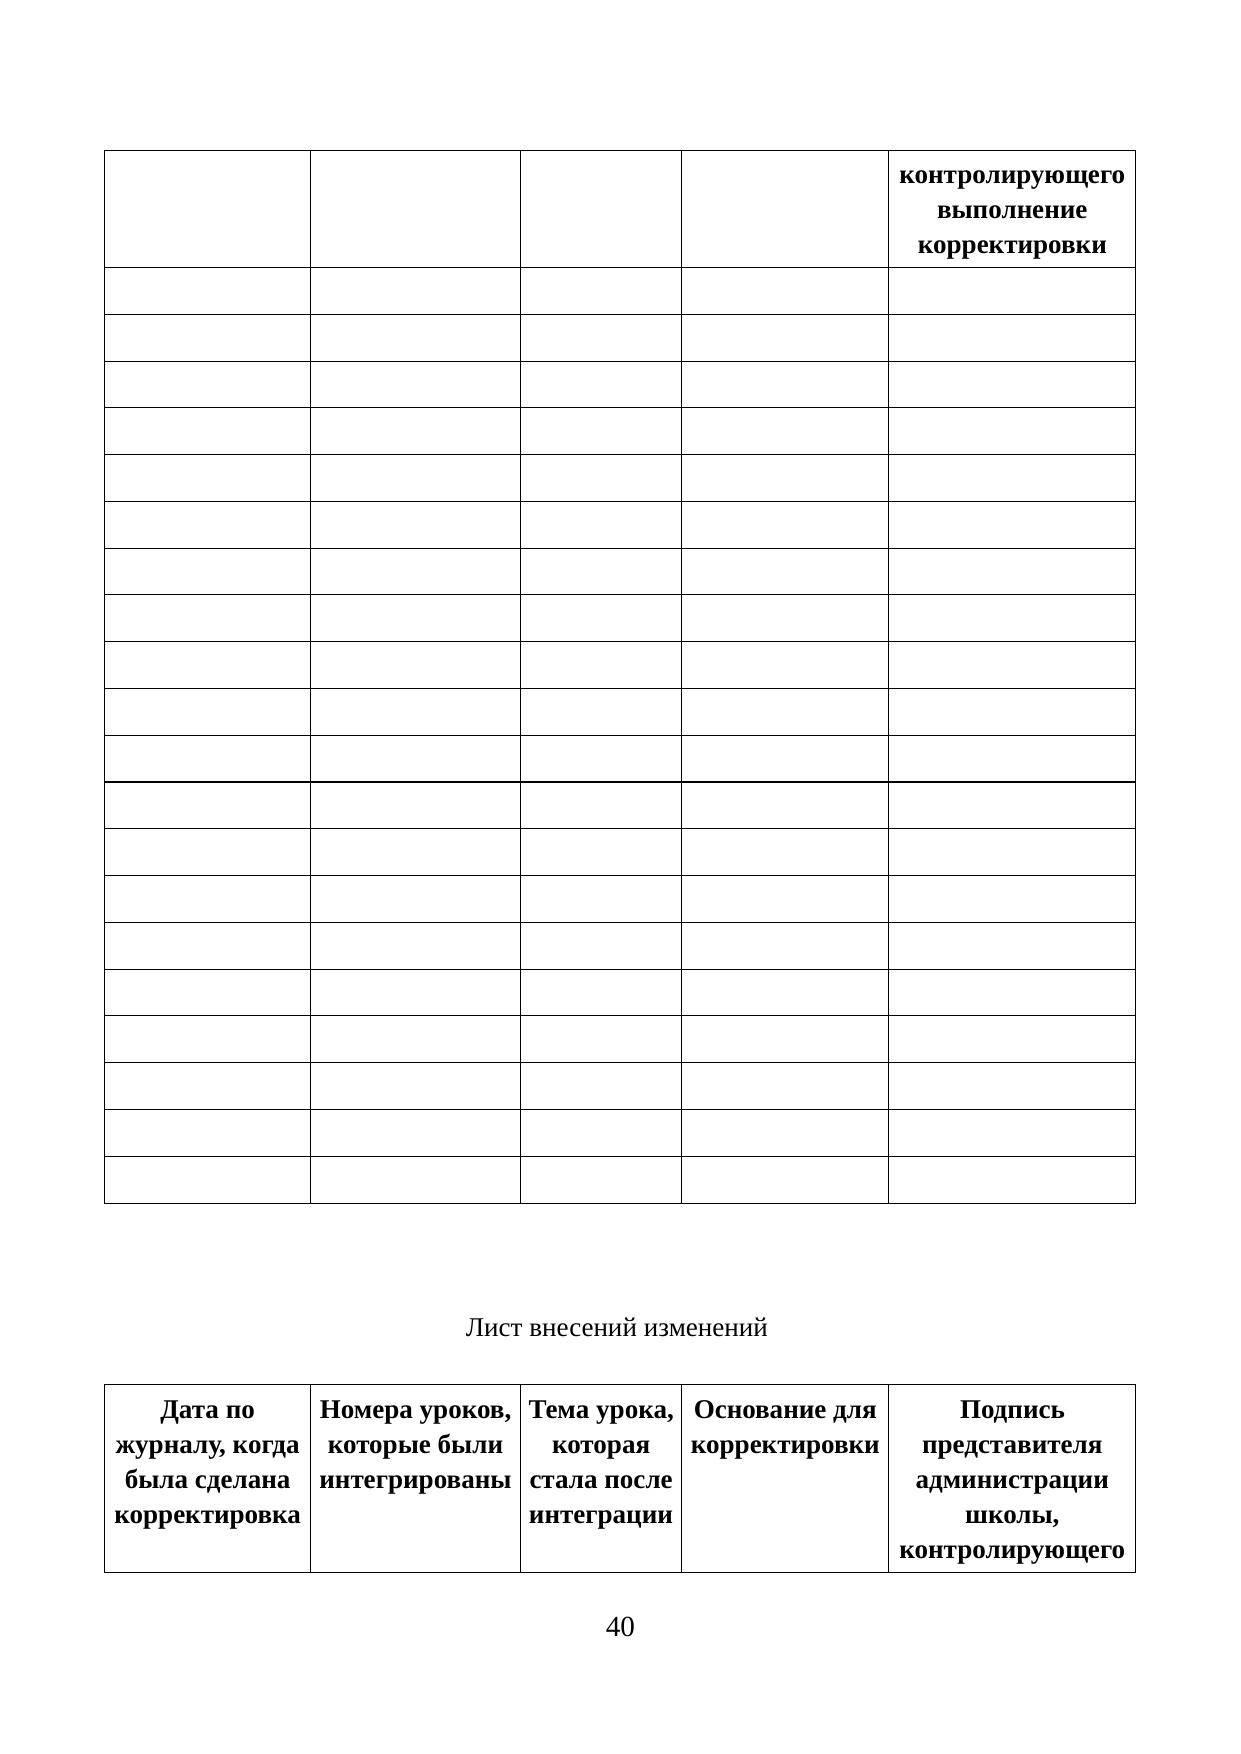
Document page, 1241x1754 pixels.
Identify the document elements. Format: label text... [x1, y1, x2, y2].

table_header Основание для корректировки [682, 1385, 888, 1572]
table_cell [682, 595, 888, 641]
table_cell [889, 315, 1135, 361]
table_cell [889, 1110, 1135, 1156]
table_cell [521, 876, 681, 922]
table_cell [889, 362, 1135, 407]
table_cell [521, 455, 681, 501]
table_cell [521, 595, 681, 641]
table_cell [521, 549, 681, 594]
table_cell [105, 829, 310, 875]
table_cell [521, 783, 681, 828]
table_cell [889, 736, 1135, 781]
table_cell [105, 923, 310, 968]
table_cell [889, 970, 1135, 1015]
table_cell [311, 1063, 520, 1109]
table_cell [105, 783, 310, 828]
table_cell [889, 268, 1135, 314]
table_header контролирующего выполнение корректировки [889, 151, 1135, 267]
table_cell [521, 408, 681, 454]
table_cell [105, 408, 310, 454]
table_cell [682, 549, 888, 594]
table_cell [521, 689, 681, 735]
table_cell [311, 923, 520, 968]
table_cell [311, 642, 520, 688]
table_header [311, 151, 520, 267]
table_cell [889, 595, 1135, 641]
table_header [105, 151, 310, 267]
list Лист внесений изменений [106, 1311, 1128, 1343]
table_cell [521, 502, 681, 548]
table_cell [311, 876, 520, 922]
table_cell [889, 1063, 1135, 1109]
table_cell [105, 642, 310, 688]
table_cell [521, 362, 681, 407]
table_cell [311, 1157, 520, 1202]
table_cell [311, 1016, 520, 1062]
table_cell [105, 268, 310, 314]
table_cell [311, 783, 520, 828]
table_cell [311, 970, 520, 1015]
table_cell [311, 595, 520, 641]
table_cell [105, 1063, 310, 1109]
table_cell [889, 502, 1135, 548]
table_cell [521, 829, 681, 875]
table_cell [682, 455, 888, 501]
table_cell [105, 502, 310, 548]
table_cell [105, 595, 310, 641]
table_cell [682, 408, 888, 454]
table_cell [105, 1157, 310, 1202]
table_cell [105, 1110, 310, 1156]
table_cell [682, 736, 888, 781]
table_cell [521, 970, 681, 1015]
table_cell [311, 315, 520, 361]
table_cell [682, 923, 888, 968]
table_cell [682, 642, 888, 688]
table_cell [105, 315, 310, 361]
table_cell [889, 876, 1135, 922]
table_cell [682, 1157, 888, 1202]
table_cell [521, 268, 681, 314]
table_cell [889, 455, 1135, 501]
table_cell [521, 1016, 681, 1062]
table_header [682, 151, 888, 267]
table_cell [311, 829, 520, 875]
table_cell [521, 1063, 681, 1109]
table_cell [105, 736, 310, 781]
table_header Тема урока, которая стала после интеграции [521, 1385, 681, 1572]
table_cell [682, 315, 888, 361]
table_cell [889, 829, 1135, 875]
table_cell [889, 783, 1135, 828]
table_cell [521, 923, 681, 968]
table_cell [682, 502, 888, 548]
table_cell [311, 689, 520, 735]
table_cell [311, 362, 520, 407]
table_cell [521, 642, 681, 688]
table_cell [105, 689, 310, 735]
table_cell [521, 736, 681, 781]
table_cell [889, 923, 1135, 968]
table_cell [311, 502, 520, 548]
table_cell [311, 1110, 520, 1156]
table_cell [311, 408, 520, 454]
table_cell [682, 1063, 888, 1109]
table_cell [889, 1016, 1135, 1062]
table_cell [105, 362, 310, 407]
table_cell [105, 970, 310, 1015]
table_cell [311, 549, 520, 594]
table_cell [105, 455, 310, 501]
table_cell [682, 1110, 888, 1156]
table_cell [889, 642, 1135, 688]
table_cell [521, 1110, 681, 1156]
table_cell [311, 268, 520, 314]
table_cell [889, 549, 1135, 594]
table_cell [521, 315, 681, 361]
table_cell [889, 1157, 1135, 1202]
table_cell [682, 1016, 888, 1062]
table_cell [682, 783, 888, 828]
table_cell [682, 876, 888, 922]
table_header Подпись представителя администрации школы, контролирующего [889, 1385, 1135, 1572]
table_header [521, 151, 681, 267]
table_cell [105, 876, 310, 922]
table_cell [682, 362, 888, 407]
table_header Номера уроков, которые были интегрированы [311, 1385, 520, 1572]
table_cell [682, 268, 888, 314]
table_cell [311, 455, 520, 501]
table_header Дата по журналу, когда была сделана корректировка [105, 1385, 310, 1572]
table_cell [521, 1157, 681, 1202]
table_cell [682, 970, 888, 1015]
table_cell [105, 1016, 310, 1062]
table_cell [682, 689, 888, 735]
table_cell [682, 829, 888, 875]
table_cell [311, 736, 520, 781]
table_cell [105, 549, 310, 594]
table_cell [889, 689, 1135, 735]
table_cell [889, 408, 1135, 454]
